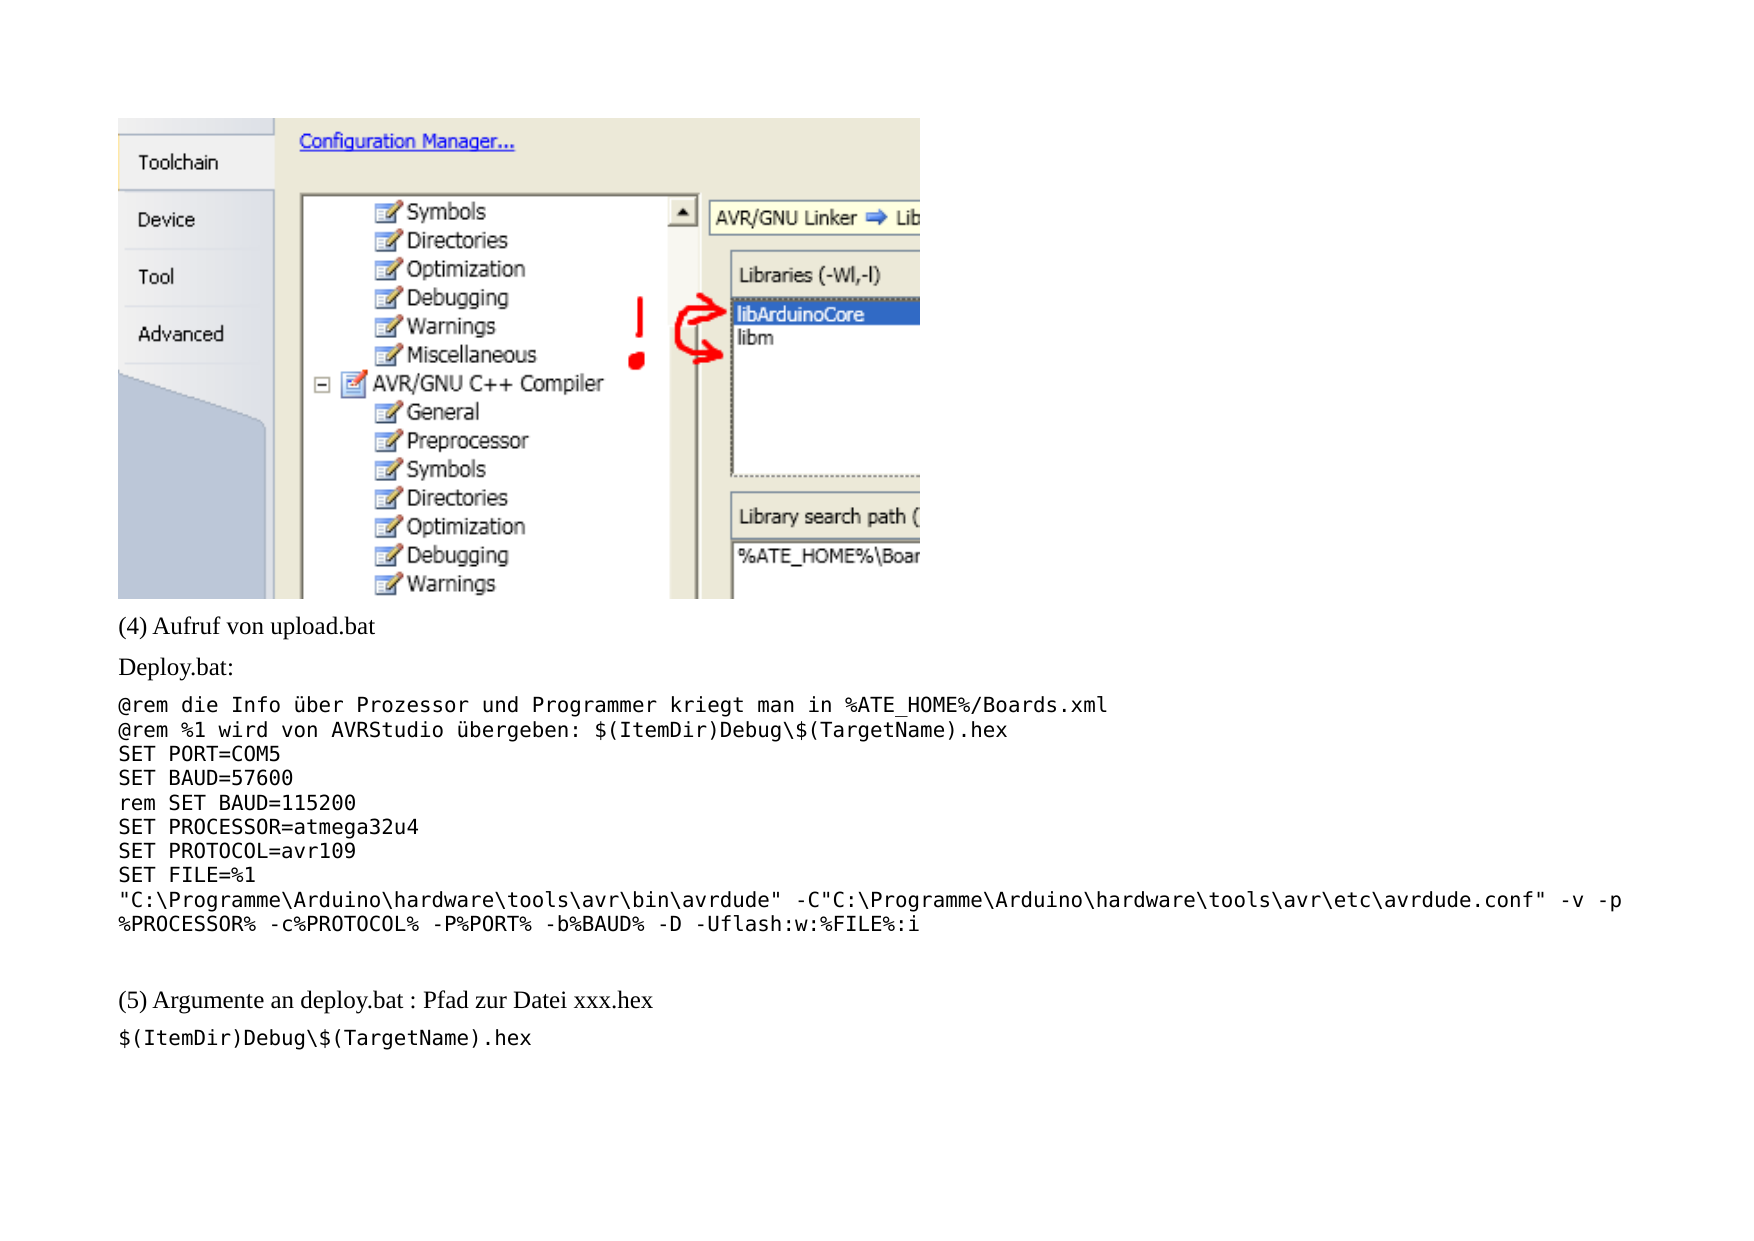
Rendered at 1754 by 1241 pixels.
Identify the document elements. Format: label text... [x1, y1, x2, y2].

text @rem die Info über Prozessor und Programmer kriegt man in %ATE_HOME%/Boards.xml [118, 693, 1636, 718]
text (5) Argumente an deploy.bat : Pfad zur Datei xxx.hex [118, 985, 1636, 1013]
text SET FILE=%1 [118, 863, 1636, 888]
text rem SET BAUD=115200 [118, 791, 1636, 815]
text Deploy.bat: [118, 652, 1636, 681]
text "C:\Programme\Arduino\hardware\tools\avr\bin\avrdude" -C"C:\Programme\Arduino\hardware\tools\avr\etc\avrdude.conf" -v -p%PROCESSOR% -c%PROTOCOL% -P%PORT% -b%BAUD% -D -Uflash:w:%FILE%:i [118, 888, 1636, 936]
text $(ItemDir)Debug\$(TargetName).hex [118, 1026, 1636, 1050]
text SET PORT=COM5 [118, 742, 1636, 766]
text SET PROTOCOL=avr109 [118, 839, 1636, 863]
picture [118, 118, 920, 599]
text @rem %1 wird von AVRStudio übergeben: $(ItemDir)Debug\$(TargetName).hex [118, 718, 1636, 742]
text SET PROCESSOR=atmega32u4 [118, 815, 1636, 839]
text SET BAUD=57600 [118, 766, 1636, 791]
text die Programmierung erfolgt über „External Tools“ [920, 118, 1636, 598]
text (4) Aufruf von upload.bat [118, 611, 1636, 640]
